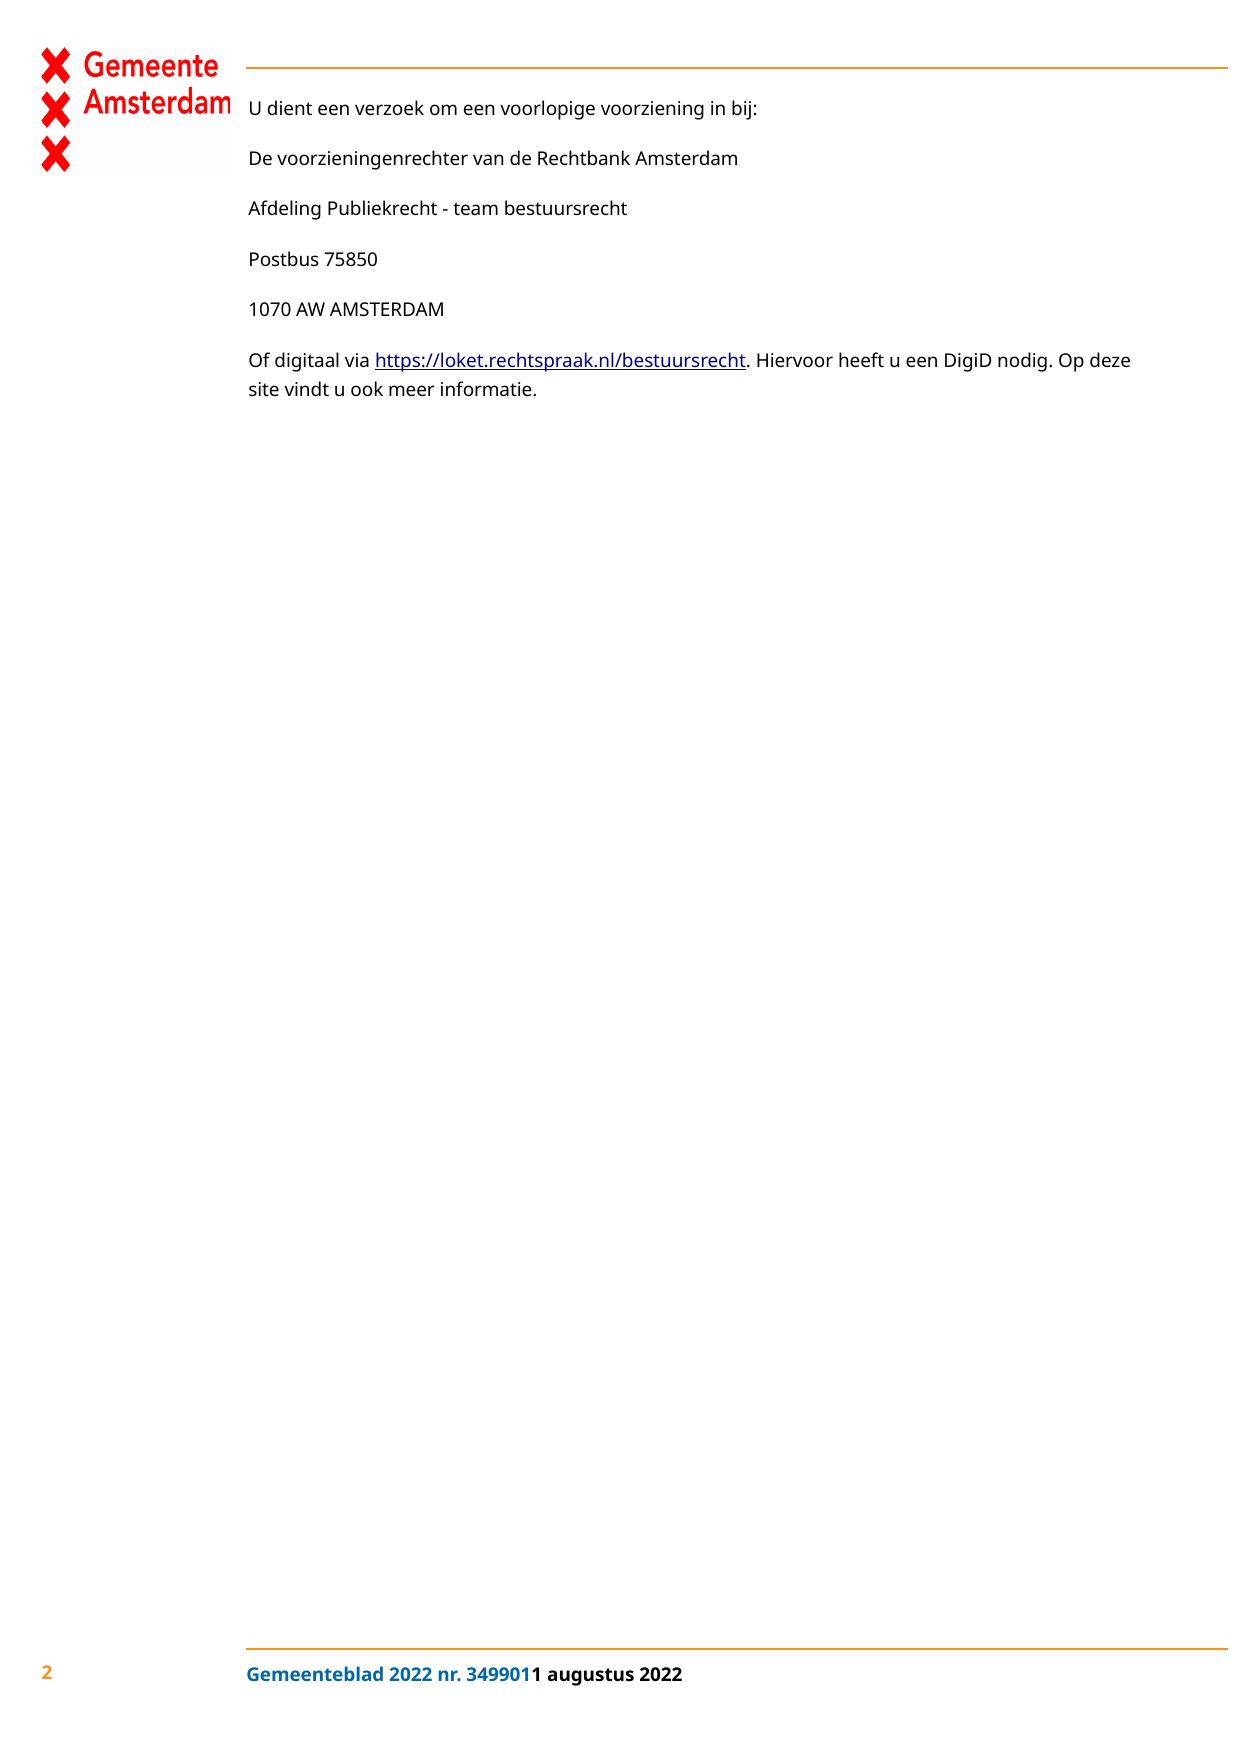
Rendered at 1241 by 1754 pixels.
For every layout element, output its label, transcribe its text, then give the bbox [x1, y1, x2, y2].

text De voorzieningenrechter van de Rechtbank Amsterdam [248, 145, 1152, 171]
picture [41, 47, 231, 172]
text 1070 AW AMSTERDAM [248, 296, 1152, 322]
text Afdeling Publiekrecht - team bestuursrecht [248, 196, 1152, 221]
text U dient een verzoek om een voorlopige voorziening in bij: [248, 95, 1152, 121]
text Postbus 75850 [248, 246, 1152, 272]
text Of digitaal via https://loket.rechtspraak.nl/bestuursrecht. Hiervoor heeft u een DigiD nodig. Op deze site vindt u ook meer informatie. [248, 347, 1152, 402]
